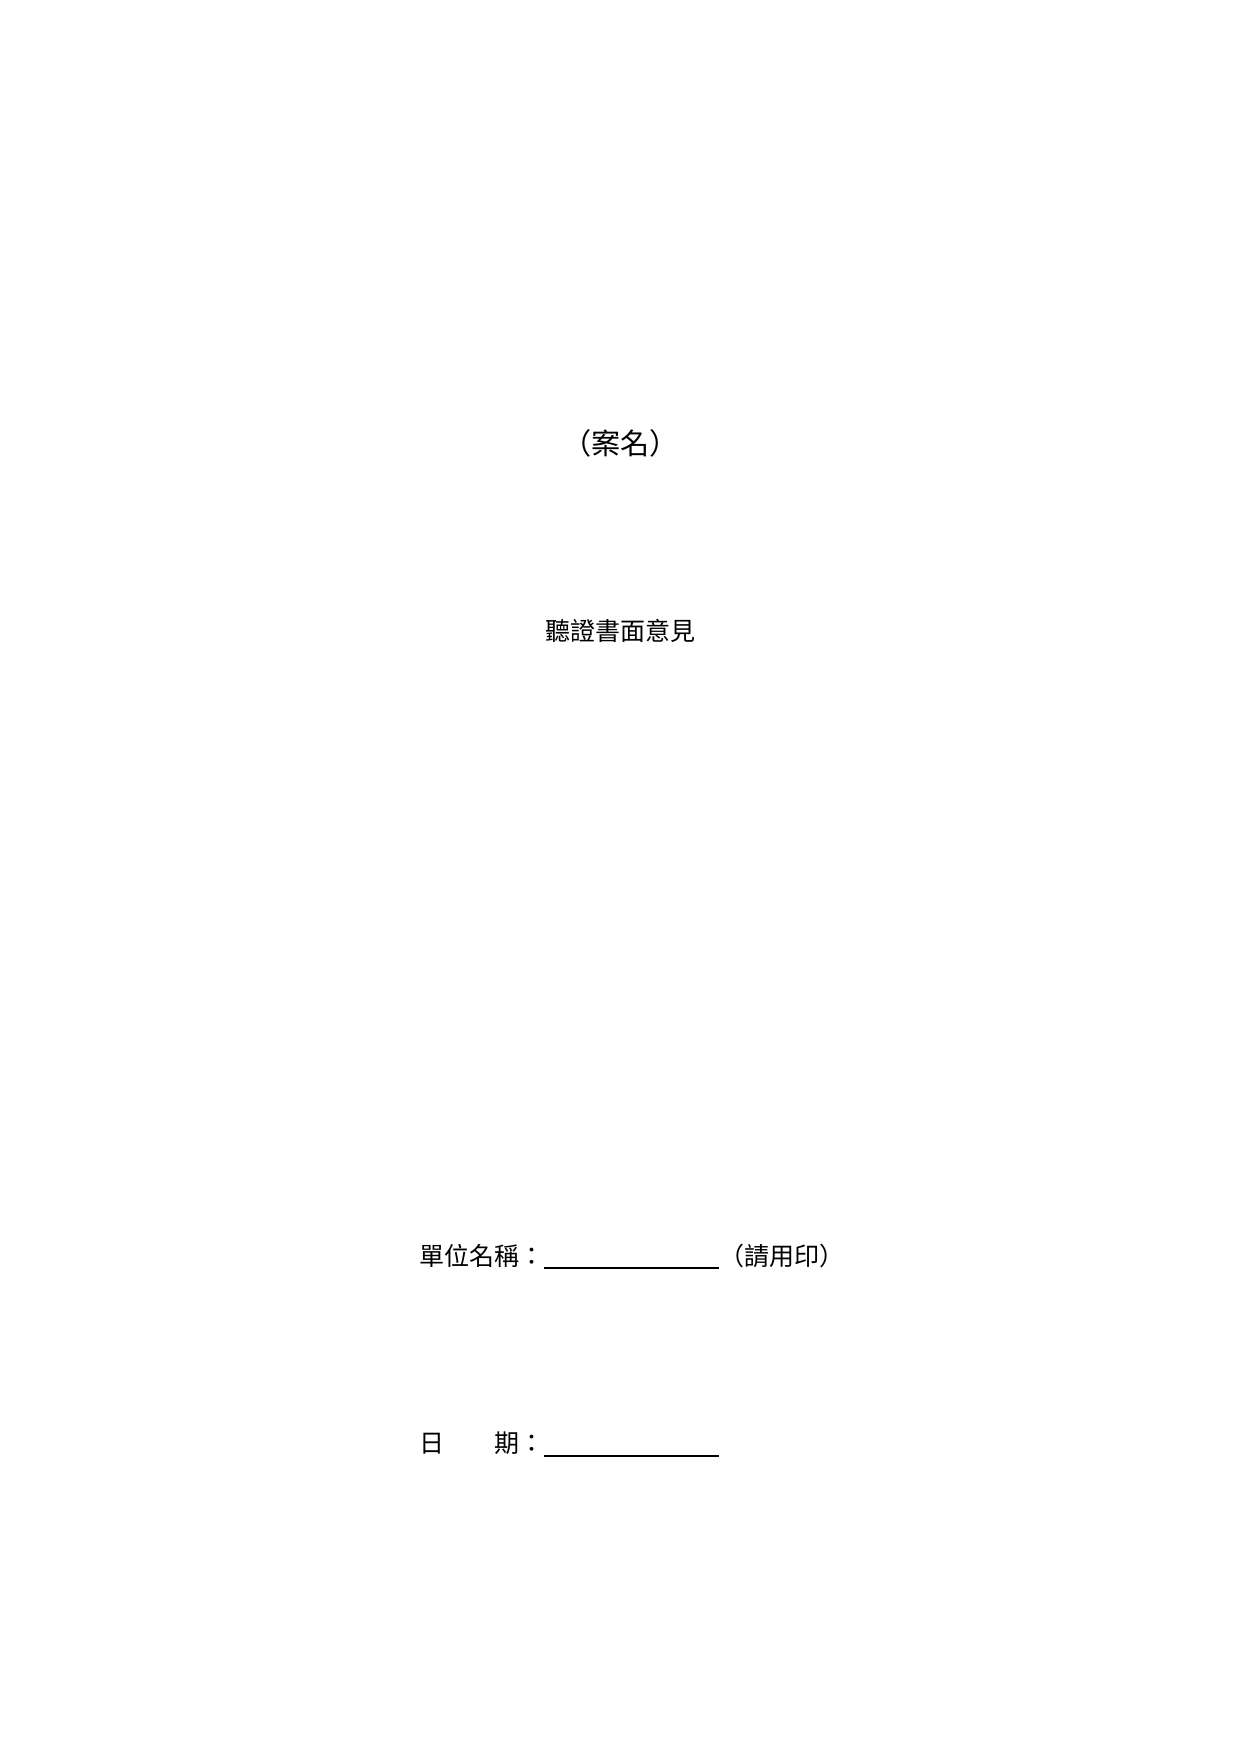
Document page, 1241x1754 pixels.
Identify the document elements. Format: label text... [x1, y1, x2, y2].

text （案名） [187, 400, 1053, 463]
text 聽證書面意見 [187, 588, 1053, 650]
text 日 期： [294, 1400, 1053, 1463]
text 單位名稱： （請用印） [294, 1213, 1053, 1275]
